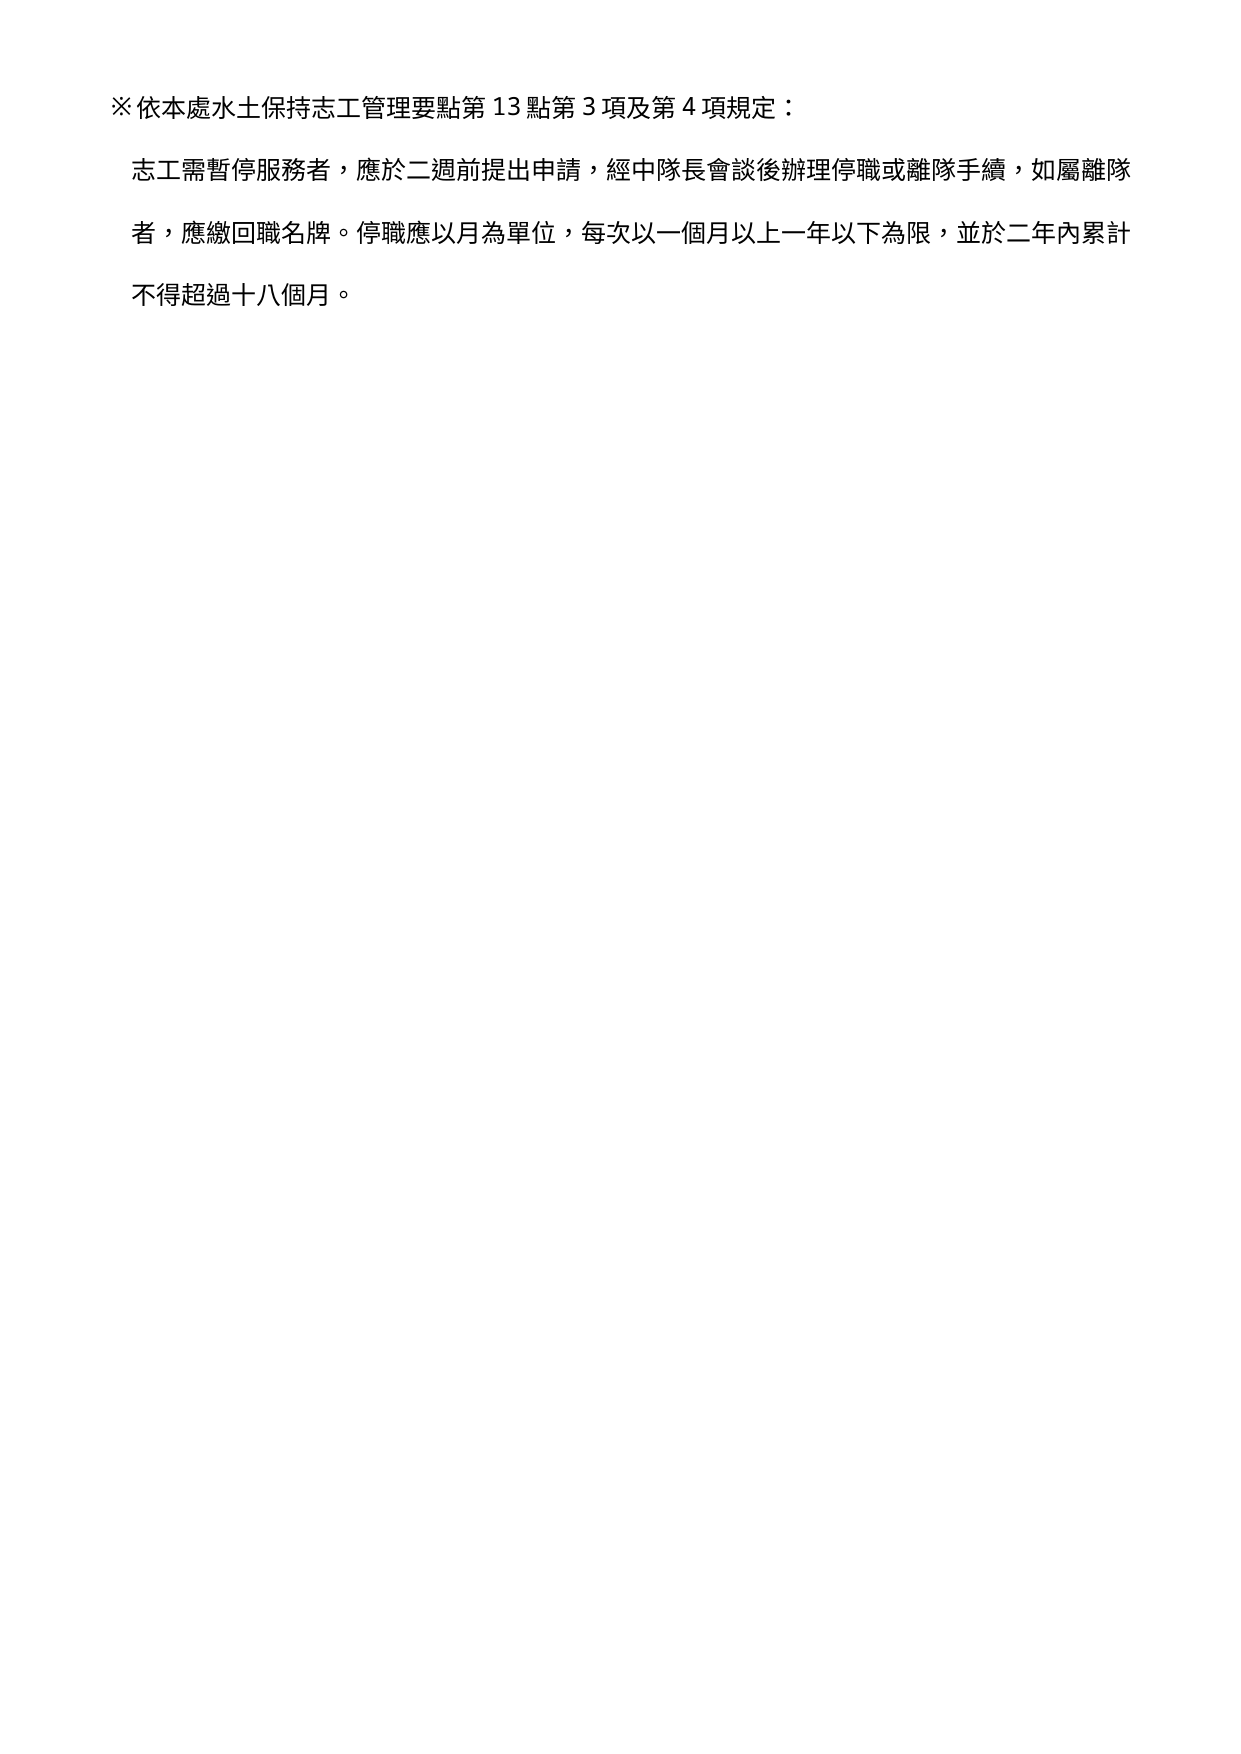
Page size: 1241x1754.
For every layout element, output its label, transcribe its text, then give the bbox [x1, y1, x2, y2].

text ※依本處水土保持志工管理要點第13點第3項及第4項規定： [106, 64, 1134, 127]
text 志工需暫停服務者，應於二週前提出申請，經中隊長會談後辦理停職或離隊手續，如屬離隊者，應繳回職名牌。停職應以月為單位，每次以一個月以上一年以下為限，並於二年內累計不得超過十八個月。 [131, 127, 1134, 314]
